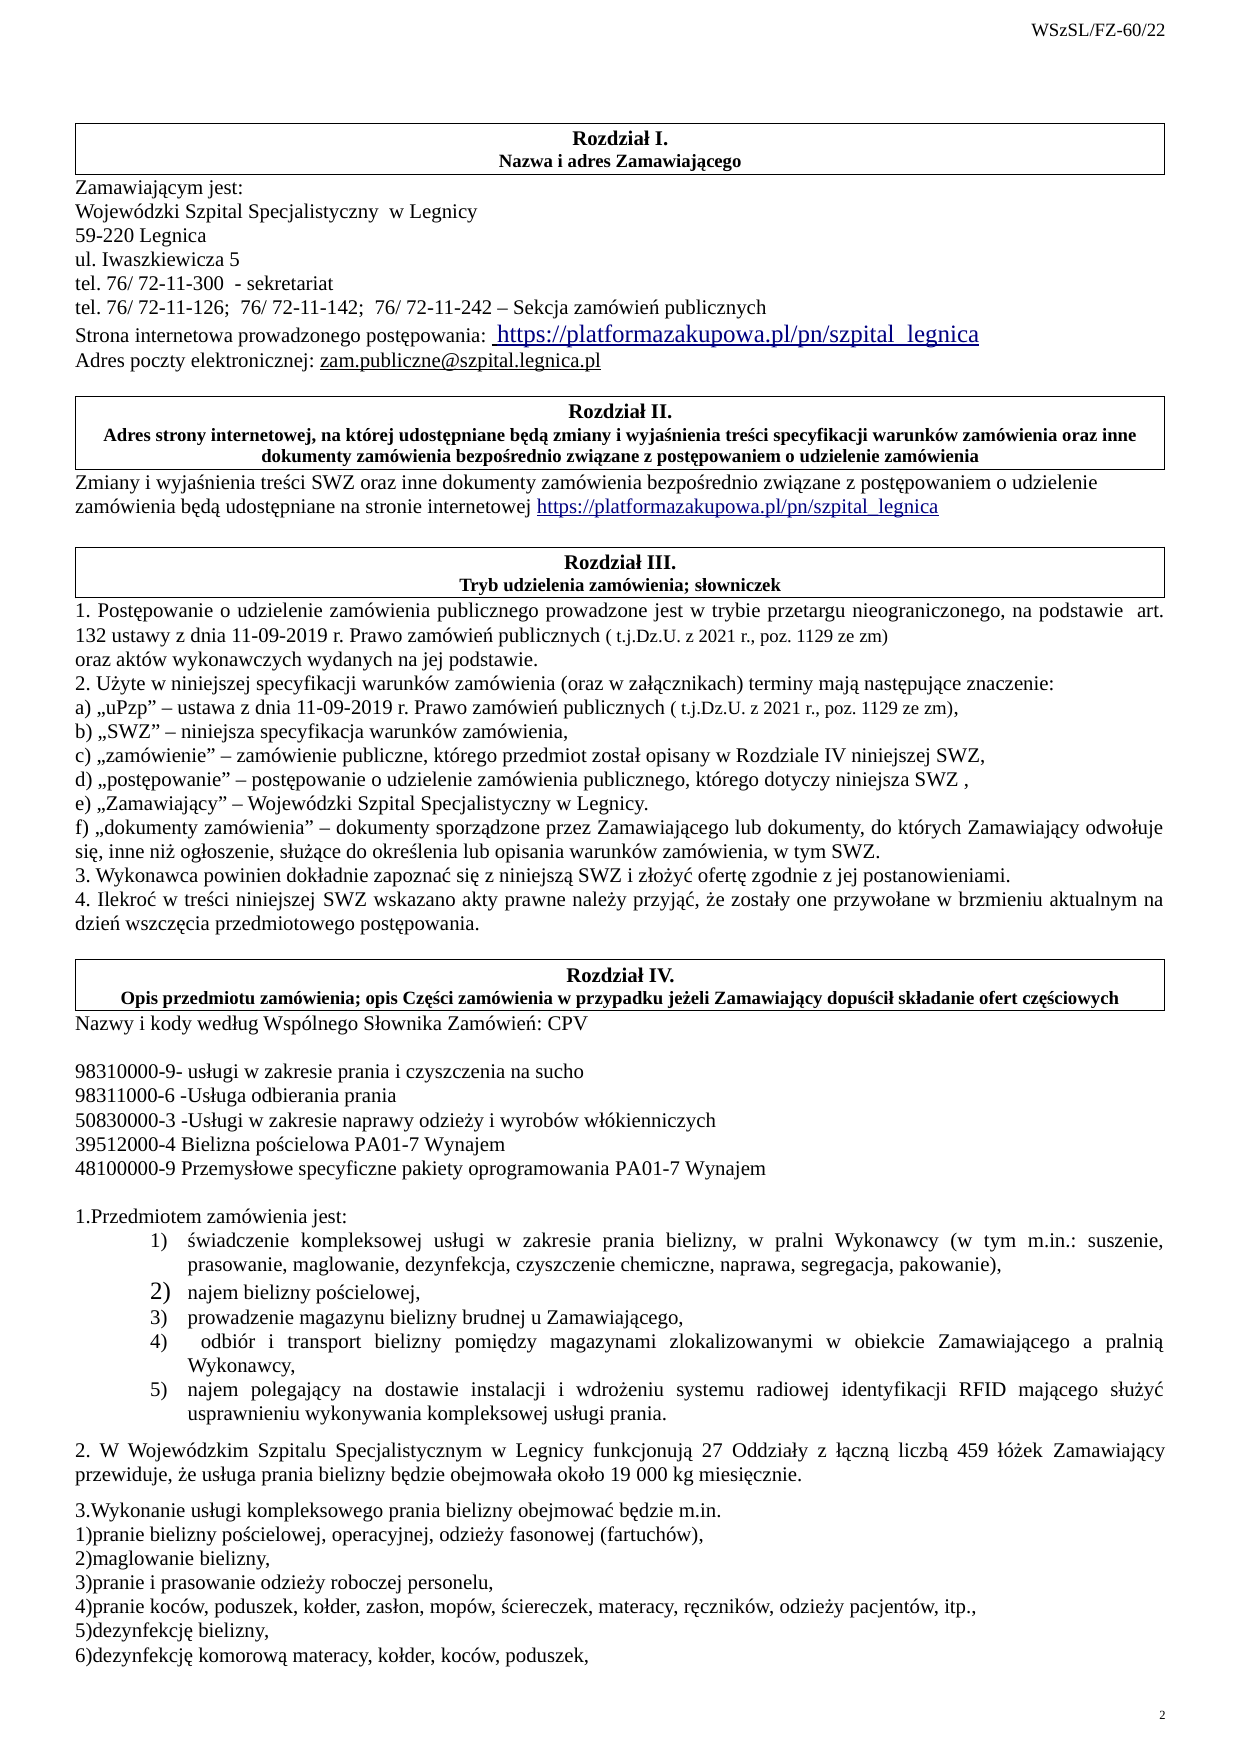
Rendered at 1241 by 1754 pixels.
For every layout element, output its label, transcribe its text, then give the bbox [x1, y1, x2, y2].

text Opis przedmiotu zamówienia; opis Części zamówienia w przypadku jeżeli Zamawiający dopuścił składanie ofert częściowych [76, 983, 1164, 1010]
text f) „dokumenty zamówienia” – dokumenty sporządzone przez Zamawiającego lub dokumenty, do których Zamawiający odwołuje się, inne niż ogłoszenie, służące do określenia lub opisania warunków zamówienia, w tym SWZ. [75, 815, 1165, 863]
text 98311000-6 -Usługa odbierania prania [75, 1083, 1165, 1107]
text Tryb udzielenia zamówienia; słowniczek [76, 571, 1164, 597]
text e) „Zamawiający” – Wojewódzki Szpital Specjalistyczny w Legnicy. [75, 791, 1165, 815]
text 2)maglowanie bielizny, [75, 1546, 1165, 1570]
text 59-220 Legnica [75, 223, 1165, 247]
text 1.Przedmiotem zamówienia jest: [75, 1204, 1165, 1228]
text 98310000-9- usługi w zakresie prania i czyszczenia na sucho [75, 1059, 1165, 1083]
text Strona internetowa prowadzonego postępowania: https://platformazakupowa.pl/pn/szpital_legnica [75, 319, 1165, 348]
text Rozdział I. [76, 124, 1164, 147]
text 3. Wykonawca powinien dokładnie zapoznać się z niniejszą SWZ i złożyć ofertę zgodnie z jej postanowieniami. [75, 863, 1165, 887]
text Wojewódzki Szpital Specjalistyczny w Legnicy [75, 199, 1165, 223]
text Nazwa i adres Zamawiającego [76, 147, 1164, 174]
text 6)dezynfekcję komorową materacy, kołder, koców, poduszek, [75, 1642, 1165, 1667]
text tel. 76/ 72-11-300 - sekretariat [75, 271, 1165, 295]
text 50830000-3 -Usługi w zakresie naprawy odzieży i wyrobów włókienniczych [75, 1107, 1165, 1132]
text 2. W Wojewódzkim Szpitalu Specjalistycznym w Legnicy funkcjonują 27 Oddziały z łączną liczbą 459 łóżek Zamawiający przewiduje, że usługa prania bielizny będzie obejmowała około 19 000 kg miesięcznie. [75, 1437, 1165, 1486]
list świadczenie kompleksowej usługi w zakresie prania bielizny, w pralni Wykonawcy (w tym m.in.: suszenie, prasowanie, maglowanie, dezynfekcja, czyszczenie chemiczne, naprawa, segregacja, pakowanie), [150, 1228, 1165, 1276]
text oraz aktów wykonawczych wydanych na jej podstawie. [75, 647, 1165, 671]
text Rozdział II. [76, 397, 1164, 420]
text a) „uPzp” – ustawa z dnia 11-09-2019 r. Prawo zamówień publicznych ( t.j.Dz.U. z 2021 r., poz. 1129 ze zm), [75, 695, 1165, 719]
text 48100000-9 Przemysłowe specyficzne pakiety oprogramowania PA01-7 Wynajem [75, 1156, 1165, 1180]
text 4. Ilekroć w treści niniejszej SWZ wskazano akty prawne należy przyjąć, że zostały one przywołane w brzmieniu aktualnym na dzień wszczęcia przedmiotowego postępowania. [75, 887, 1165, 935]
list najem polegający na dostawie instalacji i wdrożeniu systemu radiowej identyfikacji RFID mającego służyć usprawnieniu wykonywania kompleksowej usługi prania. [150, 1377, 1165, 1425]
text c) „zamówienie” – zamówienie publiczne, którego przedmiot został opisany w Rozdziale IV niniejszej SWZ, [75, 743, 1165, 767]
text Rozdział IV. [76, 960, 1164, 983]
text 1)pranie bielizny pościelowej, operacyjnej, odzieży fasonowej (fartuchów), [75, 1522, 1165, 1546]
text 3.Wykonanie usługi kompleksowego prania bielizny obejmować będzie m.in. [75, 1498, 1165, 1522]
text 2. Użyte w niniejszej specyfikacji warunków zamówienia (oraz w załącznikach) terminy mają następujące znaczenie: [75, 671, 1165, 695]
text ul. Iwaszkiewicza 5 [75, 247, 1165, 271]
text 1. Postępowanie o udzielenie zamówienia publicznego prowadzone jest w trybie przetargu nieograniczonego, na podstawie art. 132 ustawy z dnia 11-09-2019 r. Prawo zamówień publicznych ( t.j.Dz.U. z 2021 r., poz. 1129 ze zm) [75, 598, 1165, 647]
text tel. 76/ 72-11-126; 76/ 72-11-142; 76/ 72-11-242 – Sekcja zamówień publicznych [75, 295, 1165, 319]
text Nazwy i kody według Wspólnego Słownika Zamówień: CPV [75, 1011, 1165, 1035]
text Rozdział III. [76, 548, 1164, 571]
list odbiór i transport bielizny pomiędzy magazynami zlokalizowanymi w obiekcie Zamawiającego a pralnią Wykonawcy, [150, 1329, 1165, 1377]
text Adres strony internetowej, na której udostępniane będą zmiany i wyjaśnienia treści specyfikacji warunków zamówienia oraz inne dokumenty zamówienia bezpośrednio związane z postępowaniem o udzielenie zamówienia [76, 420, 1164, 469]
text 39512000-4 Bielizna pościelowa PA01-7 Wynajem [75, 1132, 1165, 1156]
text Zmiany i wyjaśnienia treści SWZ oraz inne dokumenty zamówienia bezpośrednio związane z postępowaniem o udzielenie zamówienia będą udostępniane na stronie internetowej https://platformazakupowa.pl/pn/szpital_legnica [75, 470, 1165, 518]
text Adres poczty elektronicznej: zam.publiczne@szpital.legnica.pl [75, 348, 1165, 372]
text d) „postępowanie” – postępowanie o udzielenie zamówienia publicznego, którego dotyczy niniejsza SWZ , [75, 767, 1165, 791]
text Zamawiającym jest: [75, 175, 1165, 199]
text b) „SWZ” – niniejsza specyfikacja warunków zamówienia, [75, 719, 1165, 743]
text 3)pranie i prasowanie odzieży roboczej personelu, [75, 1570, 1165, 1594]
text 4)pranie koców, poduszek, kołder, zasłon, mopów, ściereczek, materacy, ręczników, odzieży pacjentów, itp., [75, 1594, 1165, 1618]
list prowadzenie magazynu bielizny brudnej u Zamawiającego, [150, 1305, 1165, 1329]
text 5)dezynfekcję bielizny, [75, 1618, 1165, 1642]
list najem bielizny pościelowej, [150, 1276, 1165, 1305]
